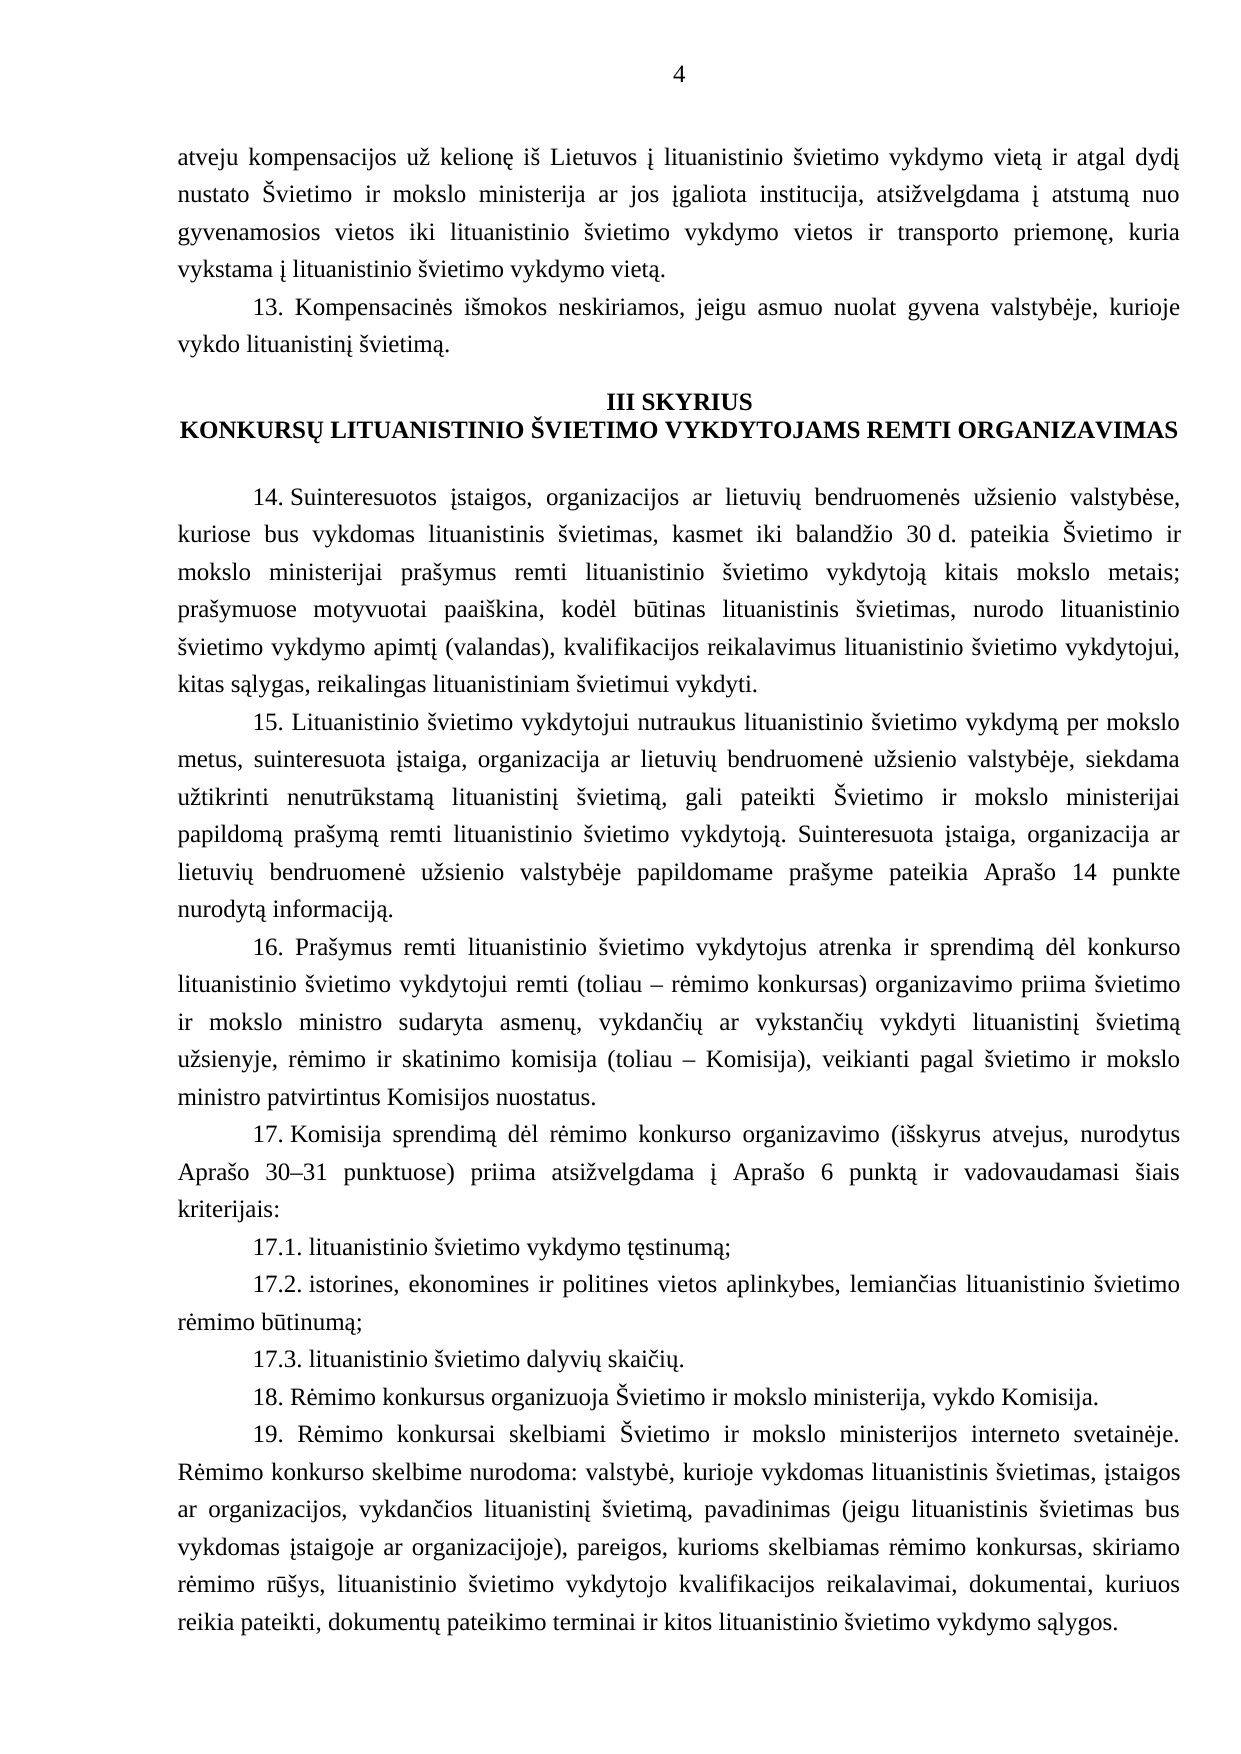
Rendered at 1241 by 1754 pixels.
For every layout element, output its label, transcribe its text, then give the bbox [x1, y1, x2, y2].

text 13. Kompensacinės išmokos neskiriamos, jeigu asmuo nuolat gyvena valstybėje, kurioje vykdo lituanistinį švietimą. [177, 283, 1181, 358]
text 18. Rėmimo konkursus organizuoja Švietimo ir mokslo ministerija, vykdo Komisija. [177, 1373, 1181, 1410]
text 19. Rėmimo konkursai skelbiami Švietimo ir mokslo ministerijos interneto svetainėje. Rėmimo konkurso skelbime nurodoma: valstybė, kurioje vykdomas lituanistinis švietimas, įstaigos ar organizacijos, vykdančios lituanistinį švietimą, pavadinimas (jeigu lituanistinis švietimas bus vykdomas įstaigoje ar organizacijoje), pareigos, kurioms skelbiamas rėmimo konkursas, skiriamo rėmimo rūšys, lituanistinio švietimo vykdytojo kvalifikacijos reikalavimai, dokumentai, kuriuos reikia pateikti, dokumentų pateikimo terminai ir kitos lituanistinio švietimo vykdymo sąlygos. [177, 1410, 1181, 1635]
text III SKYRIUS [177, 387, 1181, 415]
text 14. Suinteresuotos įstaigos, organizacijos ar lietuvių bendruomenės užsienio valstybėse, kuriose bus vykdomas lituanistinis švietimas, kasmet iki balandžio 30 d. pateikia Švietimo ir mokslo ministerijai prašymus remti lituanistinio švietimo vykdytoją kitais mokslo metais; prašymuose motyvuotai paaiškina, kodėl būtinas lituanistinis švietimas, nurodo lituanistinio švietimo vykdymo apimtį (valandas), kvalifikacijos reikalavimus lituanistinio švietimo vykdytojui, kitas sąlygas, reikalingas lituanistiniam švietimui vykdyti. [177, 473, 1181, 698]
text KONKURSŲ lituanistinio švietimo vykdytojams remti ORGANIZAVIMAS [177, 415, 1181, 444]
text 16. Prašymus remti lituanistinio švietimo vykdytojus atrenka ir sprendimą dėl konkurso lituanistinio švietimo vykdytojui remti (toliau – rėmimo konkursas) organizavimo priima švietimo ir mokslo ministro sudaryta asmenų, vykdančių ar vykstančių vykdyti lituanistinį švietimą užsienyje, rėmimo ir skatinimo komisija (toliau – Komisija), veikianti pagal švietimo ir mokslo ministro patvirtintus Komisijos nuostatus. [177, 923, 1181, 1110]
text 17.2. istorines, ekonomines ir politines vietos aplinkybes, lemiančias lituanistinio švietimo rėmimo būtinumą; [177, 1260, 1181, 1335]
text atveju kompensacijos už kelionę iš Lietuvos į lituanistinio švietimo vykdymo vietą ir atgal dydį nustato Švietimo ir mokslo ministerija ar jos įgaliota institucija, atsižvelgdama į atstumą nuo gyvenamosios vietos iki lituanistinio švietimo vykdymo vietos ir transporto priemonę, kuria vykstama į lituanistinio švietimo vykdymo vietą. [177, 133, 1181, 283]
text 15. Lituanistinio švietimo vykdytojui nutraukus lituanistinio švietimo vykdymą per mokslo metus, suinteresuota įstaiga, organizacija ar lietuvių bendruomenė užsienio valstybėje, siekdama užtikrinti nenutrūkstamą lituanistinį švietimą, gali pateikti Švietimo ir mokslo ministerijai papildomą prašymą remti lituanistinio švietimo vykdytoją. Suinteresuota įstaiga, organizacija ar lietuvių bendruomenė užsienio valstybėje papildomame prašyme pateikia Aprašo 14 punkte nurodytą informaciją. [177, 698, 1181, 923]
text 17.1. lituanistinio švietimo vykdymo tęstinumą; [177, 1223, 1181, 1260]
text 17. Komisija sprendimą dėl rėmimo konkurso organizavimo (išskyrus atvejus, nurodytus Aprašo 30–31 punktuose) priima atsižvelgdama į Aprašo 6 punktą ir vadovaudamasi šiais kriterijais: [177, 1110, 1181, 1223]
text 17.3. lituanistinio švietimo dalyvių skaičių. [177, 1335, 1181, 1373]
